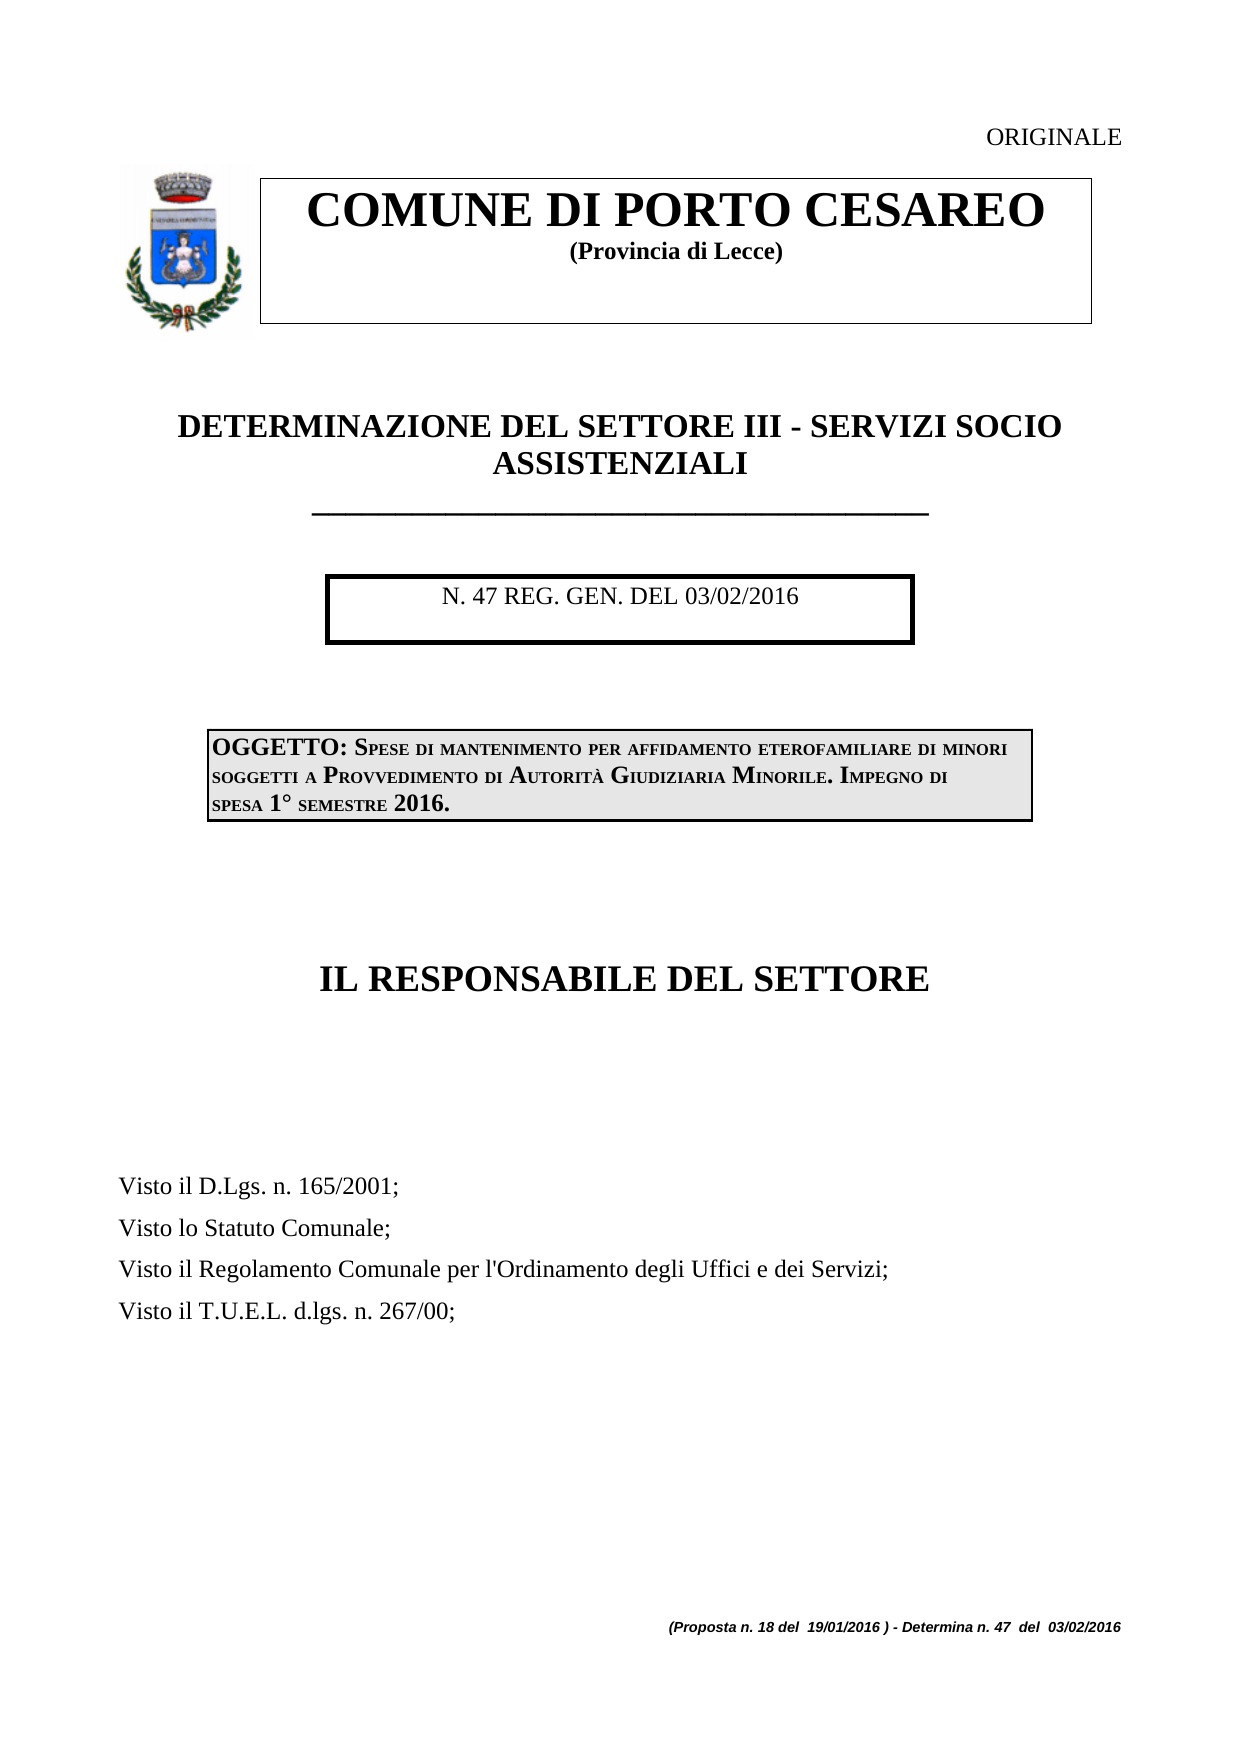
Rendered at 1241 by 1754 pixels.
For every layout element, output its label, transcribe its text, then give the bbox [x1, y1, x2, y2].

text ORIGINALE [118, 123, 1122, 150]
text Visto lo Statuto Comunale; [118, 1214, 1122, 1242]
text DETERMINAZIONE DEL SETTORE III - SERVIZI SOCIO ASSISTENZIALI [118, 408, 1122, 481]
text OGGETTO: Spese di mantenimento per affidamento eterofamiliare di minori soggetti a Provvedimento di Autorità Giudiziaria Minorile. Impegno di spesa 1° semestre 2016. [209, 731, 1031, 819]
text Visto il T.U.E.L. d.lgs. n. 267/00; [118, 1297, 1122, 1325]
text COMUNE DI PORTO CESAREO [261, 179, 1091, 233]
text _____________________________________ [118, 481, 1122, 518]
text IL RESPONSABILE DEL SETTORE [118, 957, 1122, 999]
text N. 47 REG. GEN. DEL 03/02/2016 [330, 579, 910, 609]
text Visto il D.Lgs. n. 165/2001; [118, 1172, 1122, 1200]
text Visto il Regolamento Comunale per l'Ordinamento degli Uffici e dei Servizi; [118, 1256, 1122, 1283]
text (Provincia di Lecce) [261, 233, 1091, 265]
